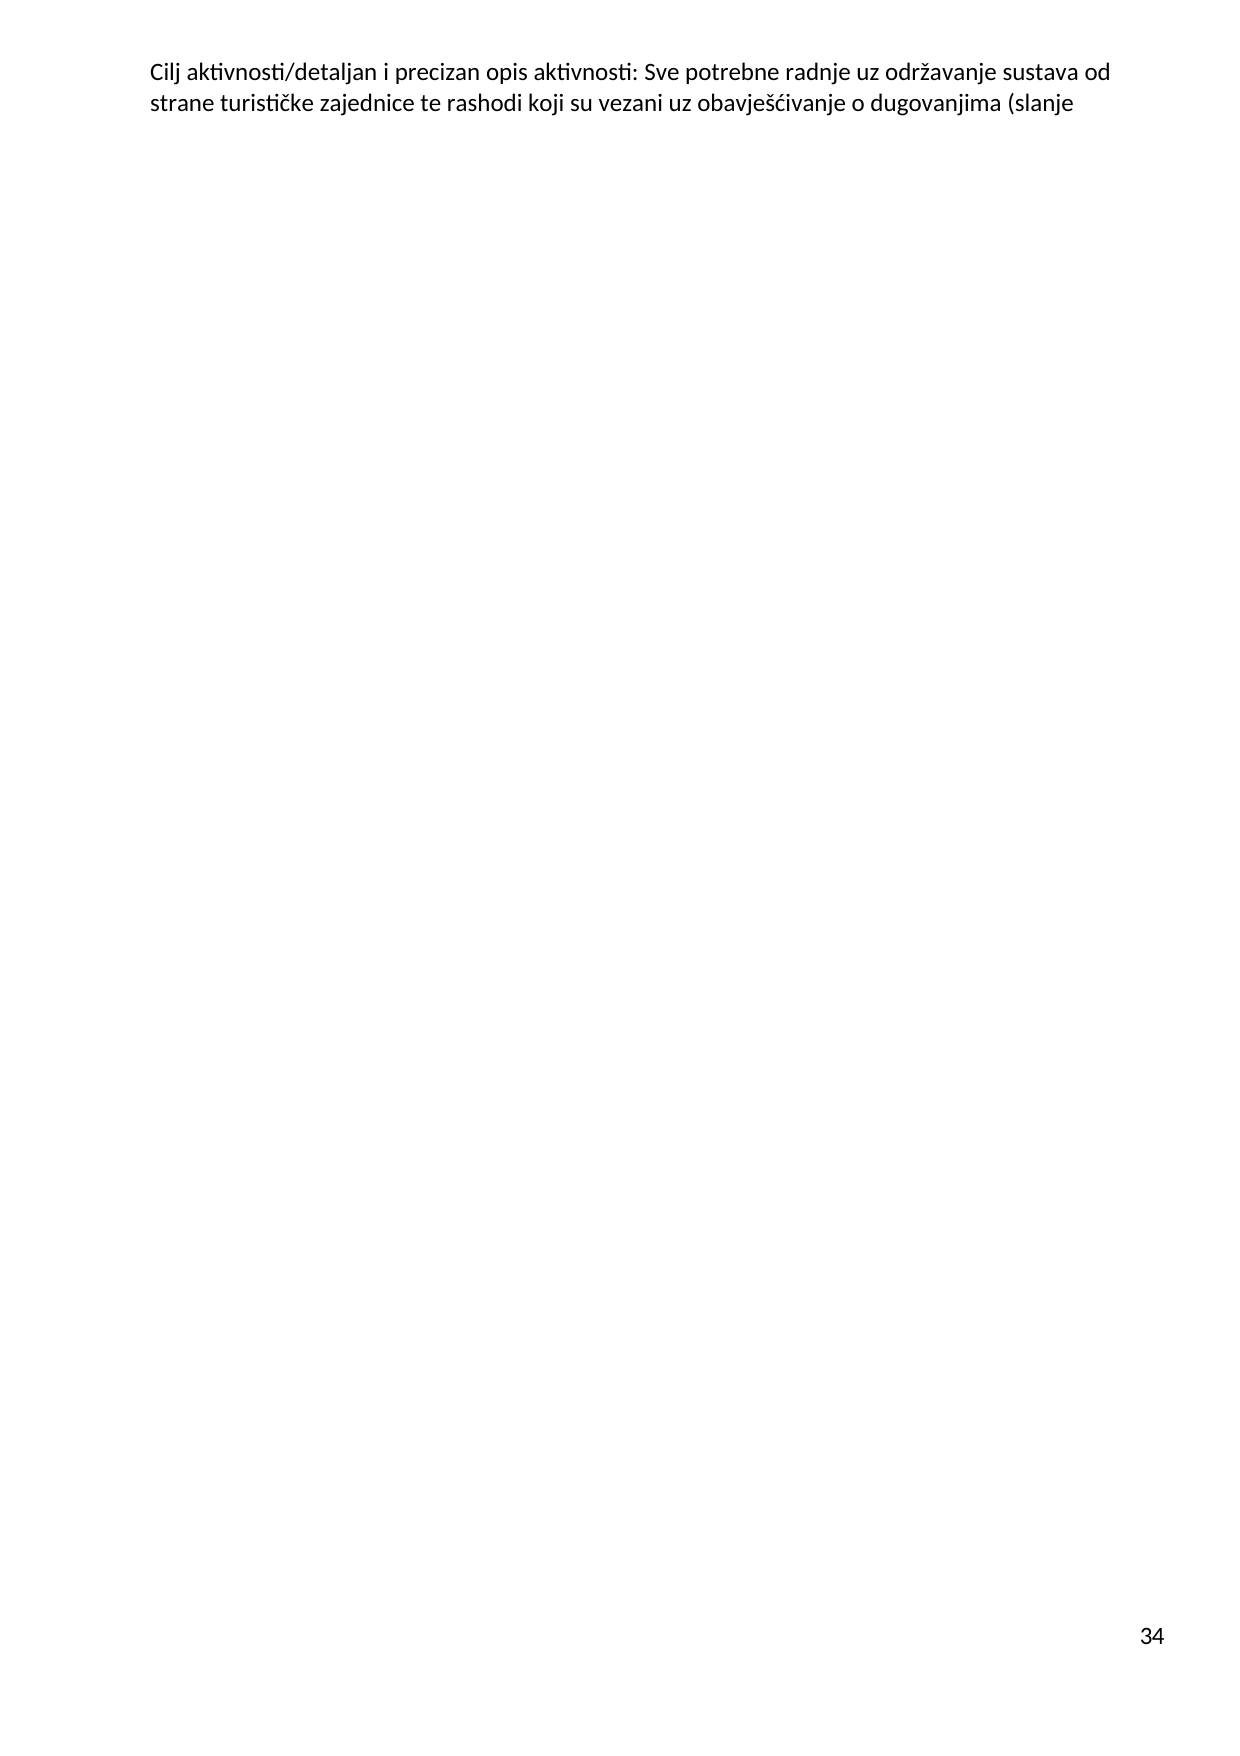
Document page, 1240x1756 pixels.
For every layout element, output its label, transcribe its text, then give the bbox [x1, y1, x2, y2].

text Cilj aktivnosti/detaljan i precizan opis aktivnosti: Sve potrebne radnje uz održavanje sustava od strane turističke zajednice te rashodi koji su vezani uz obavješćivanje o dugovanjima (slanje [150, 56, 1150, 117]
